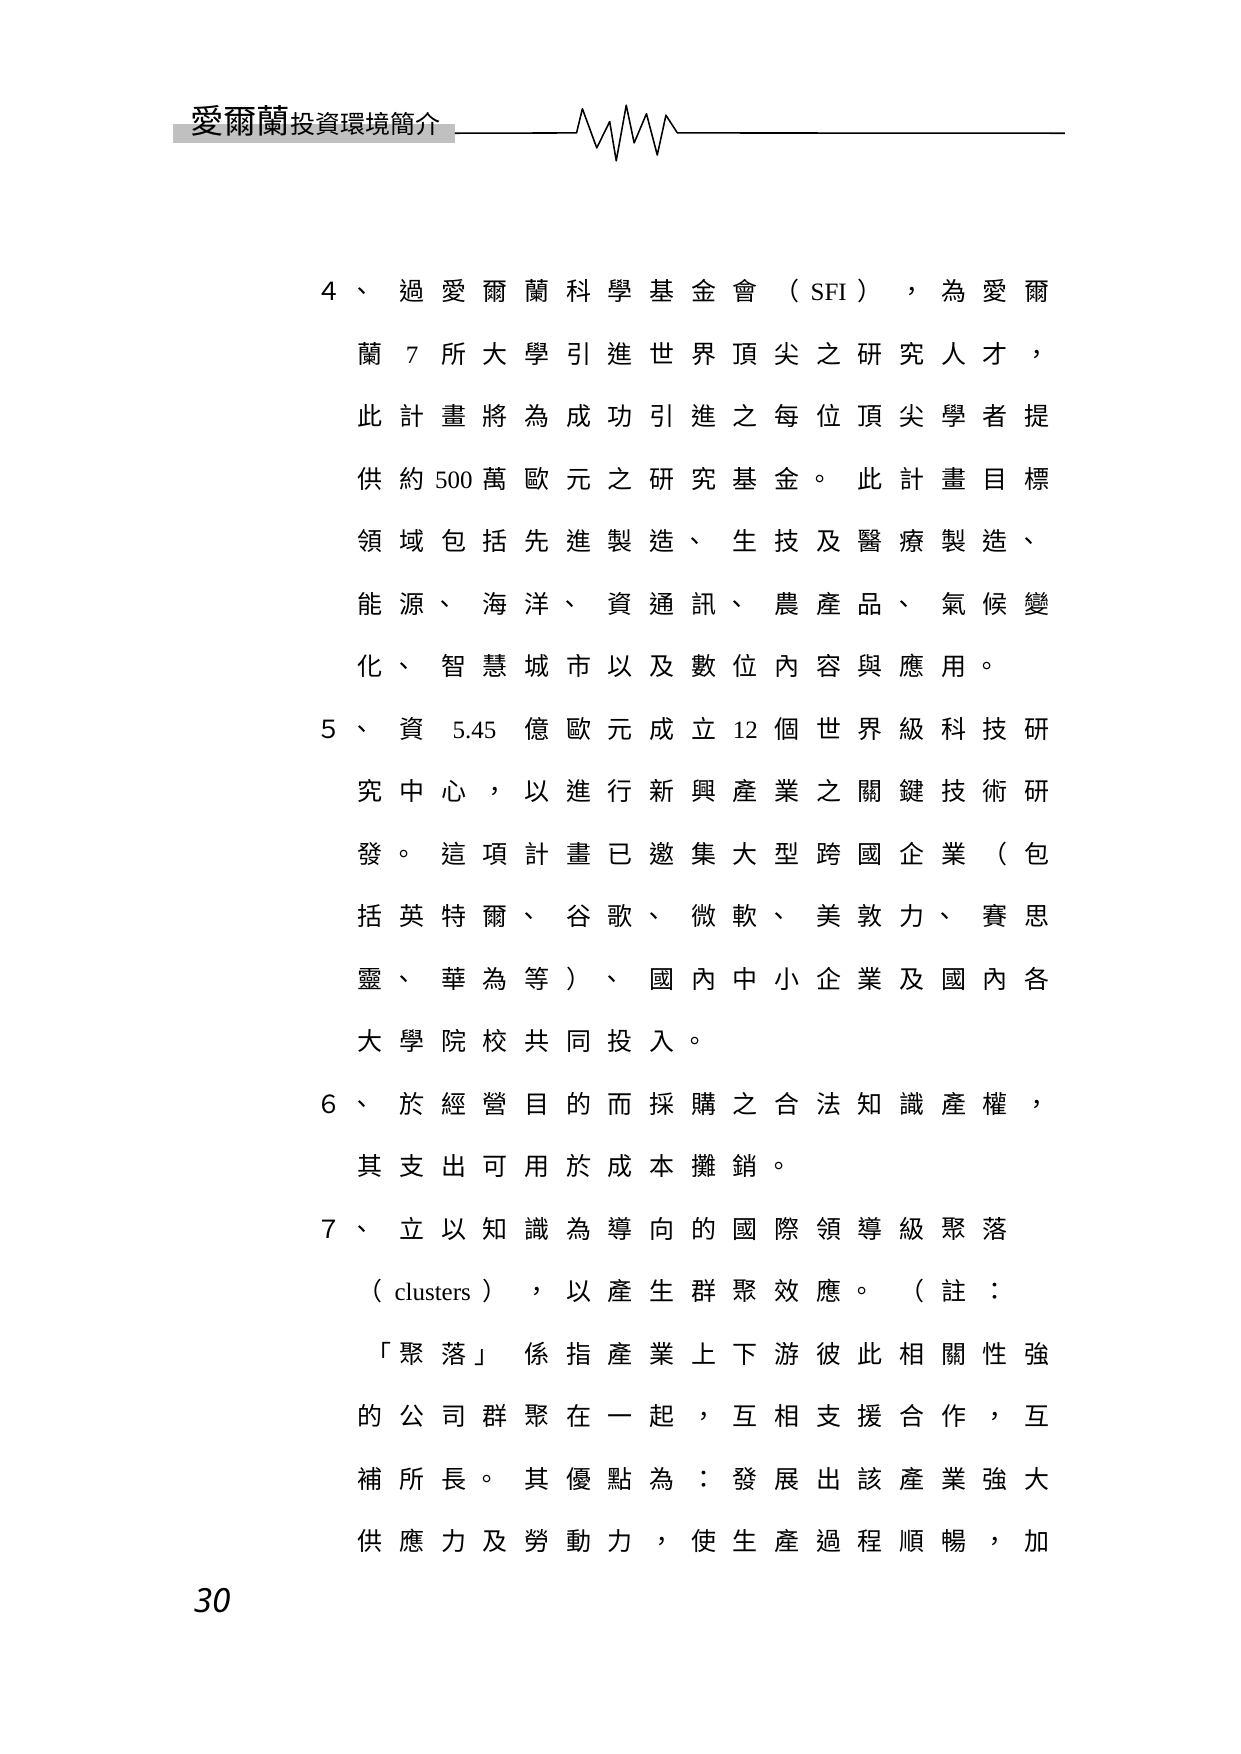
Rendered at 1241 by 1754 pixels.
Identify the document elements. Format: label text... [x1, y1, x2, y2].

text ４、過愛爾蘭科學基金會（SFI），為愛爾蘭7所大學引進世界頂尖之研究人才，此計畫將為成功引進之每位頂尖學者提供約500萬歐元之研究基金。此計畫目標領域包括先進製造、生技及醫療製造、能源、海洋、資通訊、農產品、氣候變化、智慧城市以及數位內容與應用。 [281, 250, 1058, 688]
text ７、立以知識為導向的國際領導級聚落（clusters），以產生群聚效應。（註：「聚落」係指產業上下游彼此相關性強的公司群聚在一起，互相支援合作，互補所長。其優點為：發展出該產業強大供應力及勞動力，使生產過程順暢，加 [281, 1188, 1058, 1563]
text ５、資5.45億歐元成立12個世界級科技研究中心，以進行新興產業之關鍵技術研發。這項計畫已邀集大型跨國企業（包括英特爾、谷歌、微軟、美敦力、賽思靈、華為等）、國內中小企業及國內各大學院校共同投入。 [281, 688, 1058, 1063]
text ６、於經營目的而採購之合法知識產權，其支出可用於成本攤銷。 [281, 1063, 1058, 1188]
